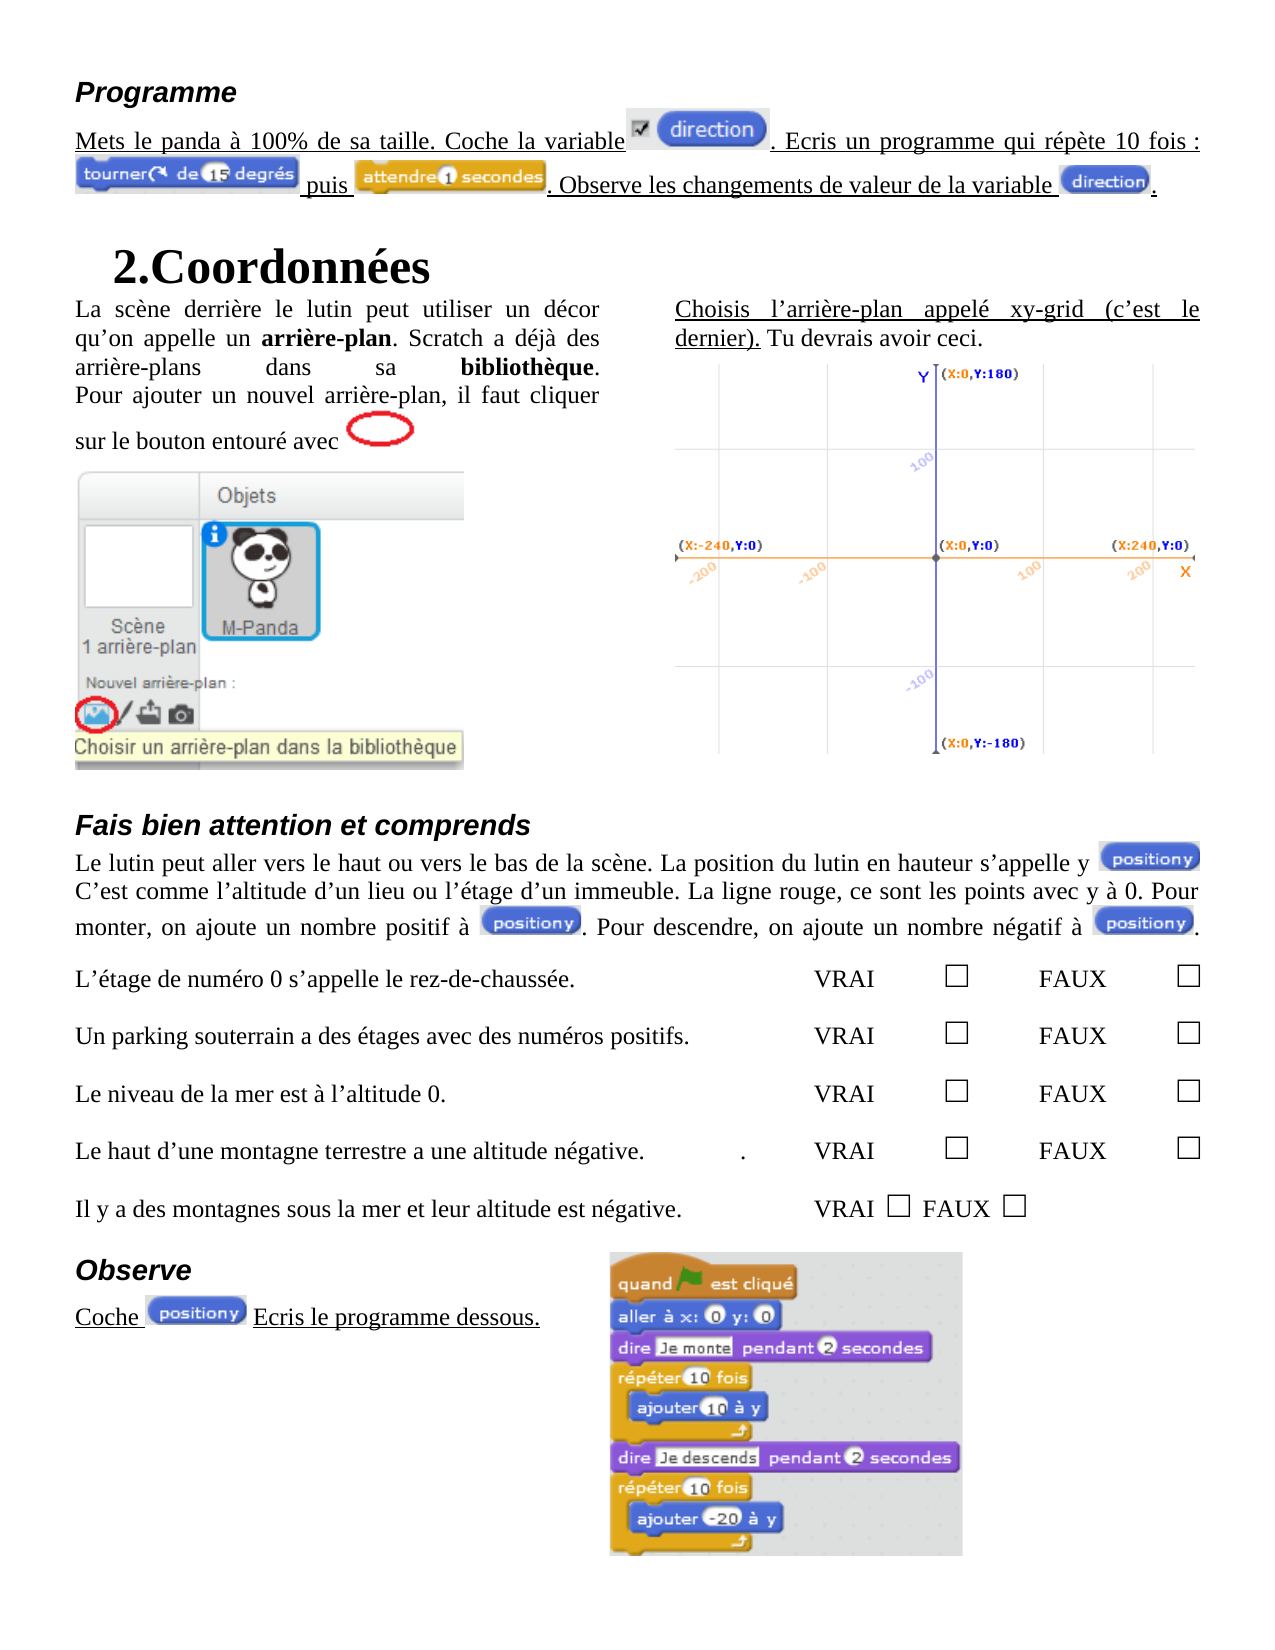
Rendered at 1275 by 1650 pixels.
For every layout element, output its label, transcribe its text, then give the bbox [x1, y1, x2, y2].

picture [75, 154, 300, 194]
picture [675, 364, 1195, 754]
picture [354, 160, 547, 194]
text dernier). Tu devrais avoir ceci. [675, 321, 1200, 352]
subtitle Fais bien attention et comprends [75, 808, 1191, 841]
picture [626, 108, 770, 150]
subtitle Observe [75, 1253, 556, 1286]
picture [1058, 165, 1151, 194]
picture [345, 409, 419, 450]
picture [1098, 841, 1200, 871]
subtitle Coordonnées [112, 237, 1191, 294]
text Mets le panda à 100% de sa taille. Coche la variable. Ecris un programme qui répète 10 fois : puis . Observe les changements de valeur de la variable . [75, 108, 1200, 199]
picture [145, 1295, 247, 1325]
picture [1092, 905, 1194, 935]
picture [75, 467, 464, 770]
text Coche Ecris le programme dessous. [75, 1295, 556, 1330]
subtitle Programme [75, 75, 1191, 108]
text La scène derrière le lutin peut utiliser un décor qu’on appelle un arrière-plan. Scratch a déjà des arrière-plans dans sa bibliothèque. Pour ajouter un nouvel arrière-plan, il faut cliquer sur le bouton entouré avec [75, 294, 600, 455]
text Choisis l’arrière-plan appelé xy-grid (c’est le [675, 294, 1200, 319]
text Le lutin peut aller vers le haut ou vers le bas de la scène. La position du lutin en hauteur s’appelle y C’est comme l’altitude d’un lieu ou l’étage d’un immeuble. La ligne rouge, ce sont les points avec y à 0. Pour monter, on ajoute un nombre positif à . Pour descendre, on ajoute un nombre négatif à . L’étage de numéro 0 s’appelle le rez-de-chaussée. VRAI □ FAUX □ Un parking souterrain a des étages avec des numéros positifs. VRAI □ FAUX □ Le niveau de la mer est à l’altitude 0. VRAI □ FAUX □ Le haut d’une montagne terrestre a une altitude négative. . VRAI □ FAUX □ Il y a des montagnes sous la mer et leur altitude est négative. VRAI □ FAUX □ [75, 841, 1200, 1228]
picture [609, 1252, 963, 1556]
picture [479, 905, 582, 935]
